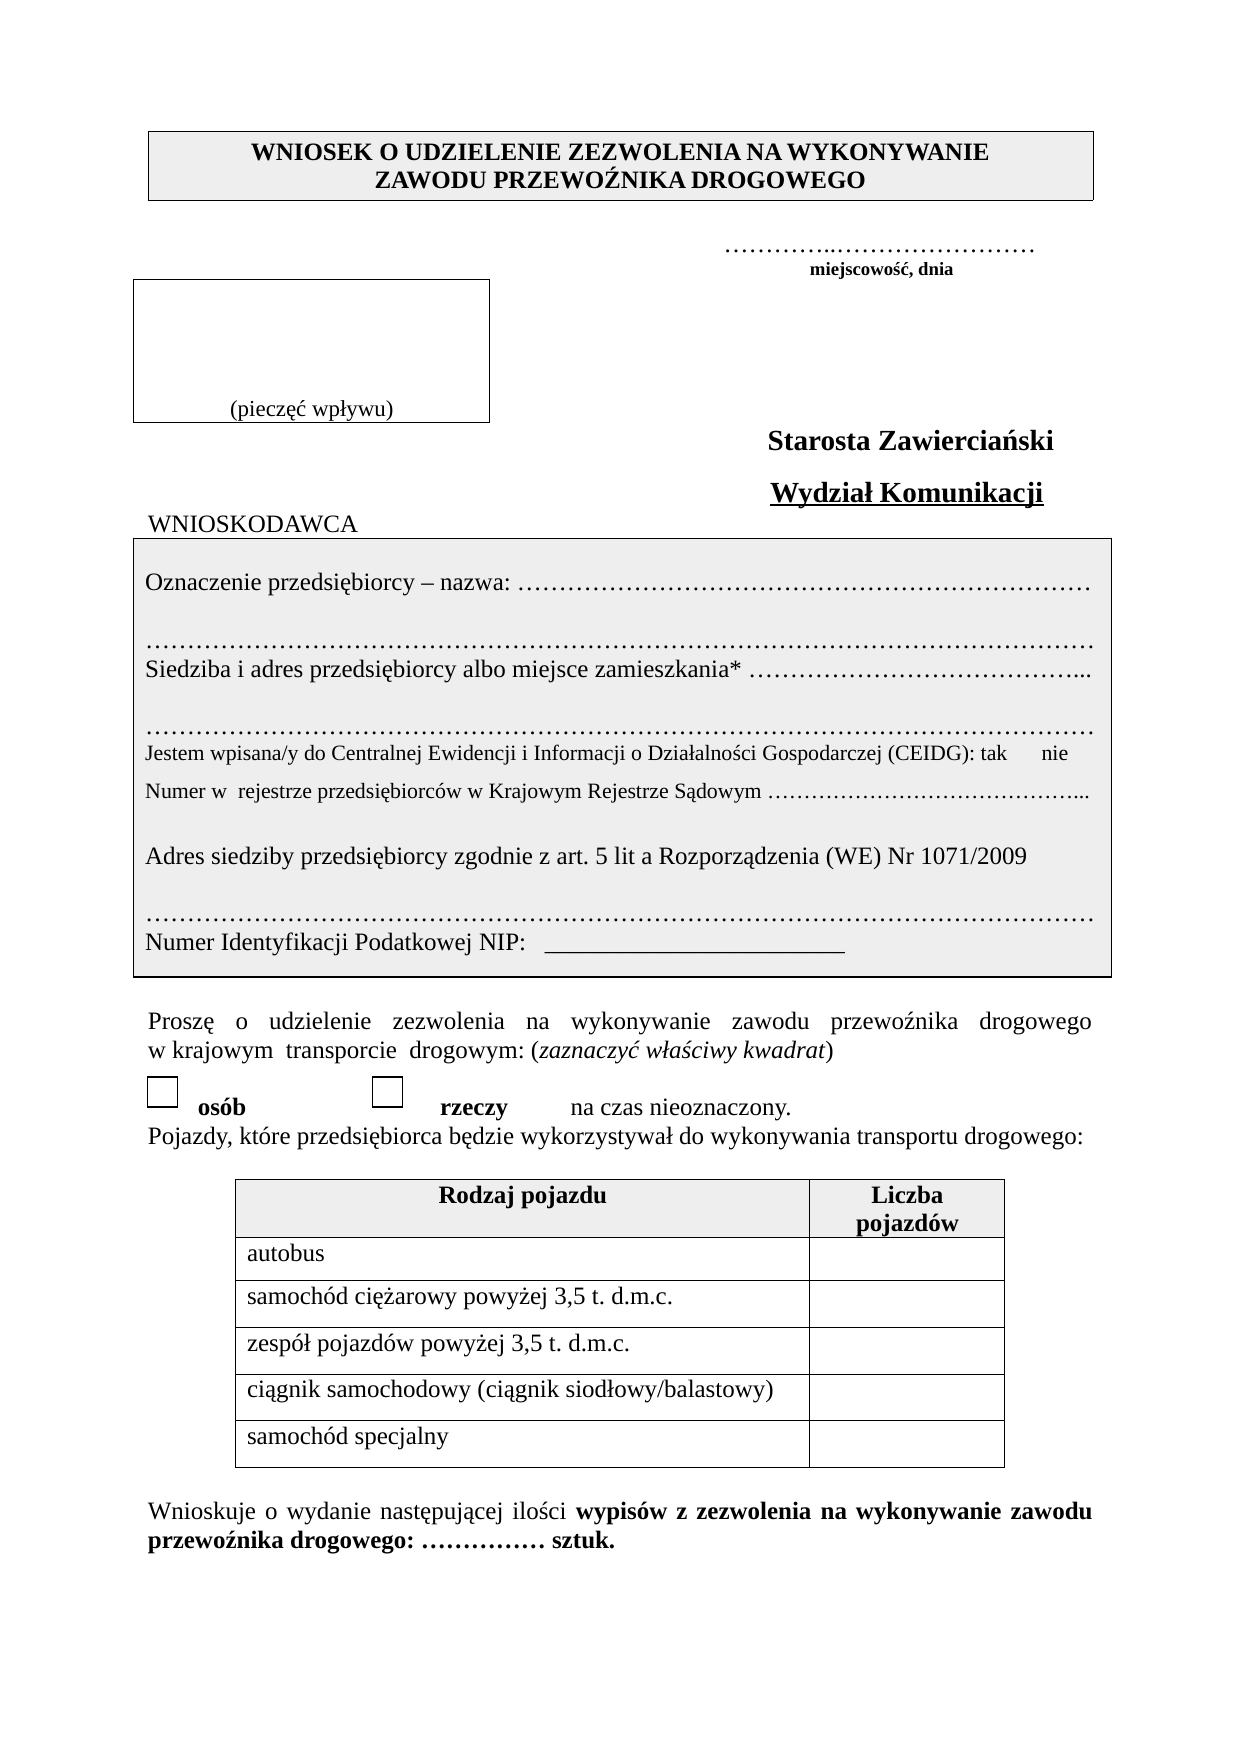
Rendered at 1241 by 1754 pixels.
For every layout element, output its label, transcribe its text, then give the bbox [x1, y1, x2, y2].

text Starosta Zawierciański [148, 423, 1093, 456]
table_header Oznaczenie przedsiębiorcy – nazwa: …………………………………………………………… …………………………………………………………………………………………………… Siedziba i adres przedsiębiorcy albo miejsce zamieszkania* …………………………………... …………………………………………………………………………………………………… Jestem wpisana/y do Centralnej Ewidencji i Informacji o Działalności Gospodarczej (CEIDG): tak  nie  Numer w rejestrze przedsiębiorców w Krajowym Rejestrze Sądowym ……………………………………... Adres siedziby przedsiębiorcy zgodnie z art. 5 lit a Rozporządzenia (WE) Nr 1071/2009 …………………………………………………………………………………………………… Numer Identyfikacji Podatkowej NIP: ________________________ [134, 539, 1111, 976]
text osób rzeczy na czas nieoznaczony. [148, 1092, 1093, 1121]
table_cell samochód specjalny [236, 1421, 809, 1467]
text miejscowość, dnia [148, 258, 1093, 279]
table_cell [810, 1281, 1004, 1327]
table_cell samochód ciężarowy powyżej 3,5 t. d.m.c. [236, 1281, 809, 1327]
table_cell autobus [236, 1238, 809, 1280]
table_cell ciągnik samochodowy (ciągnik siodłowy/balastowy) [236, 1375, 809, 1420]
text Proszę o udzielenie zezwolenia na wykonywanie zawodu przewoźnika drogowego w krajowym transporcie drogowym: (zaznaczyć właściwy kwadrat) [148, 1006, 1093, 1064]
table_header Rodzaj pojazdu [236, 1180, 809, 1237]
table_cell [810, 1238, 1004, 1280]
table_header WNIOSEK O UDZIELENIE ZEZWOLENIA NA WYKONYWANIE ZAWODU PRZEWOŹNIKA DROGOWEGO [149, 132, 1093, 200]
text Pojazdy, które przedsiębiorca będzie wykorzystywał do wykonywania transportu drogowego: [148, 1121, 1093, 1150]
table_header (pieczęć wpływu) [134, 280, 489, 422]
text …………..…………………… [148, 229, 1093, 258]
text WNIOSKODAWCA [148, 509, 1093, 538]
table_cell [810, 1421, 1004, 1467]
table_cell zespół pojazdów powyżej 3,5 t. d.m.c. [236, 1328, 809, 1373]
table_header Liczba pojazdów [810, 1180, 1004, 1237]
table_cell [810, 1375, 1004, 1420]
text Wnioskuje o wydanie następującej ilości wypisów z zezwolenia na wykonywanie zawodu przewoźnika drogowego: …………… sztuk. [148, 1496, 1093, 1554]
table_cell [810, 1328, 1004, 1373]
text Wydział Komunikacji [148, 475, 1093, 509]
